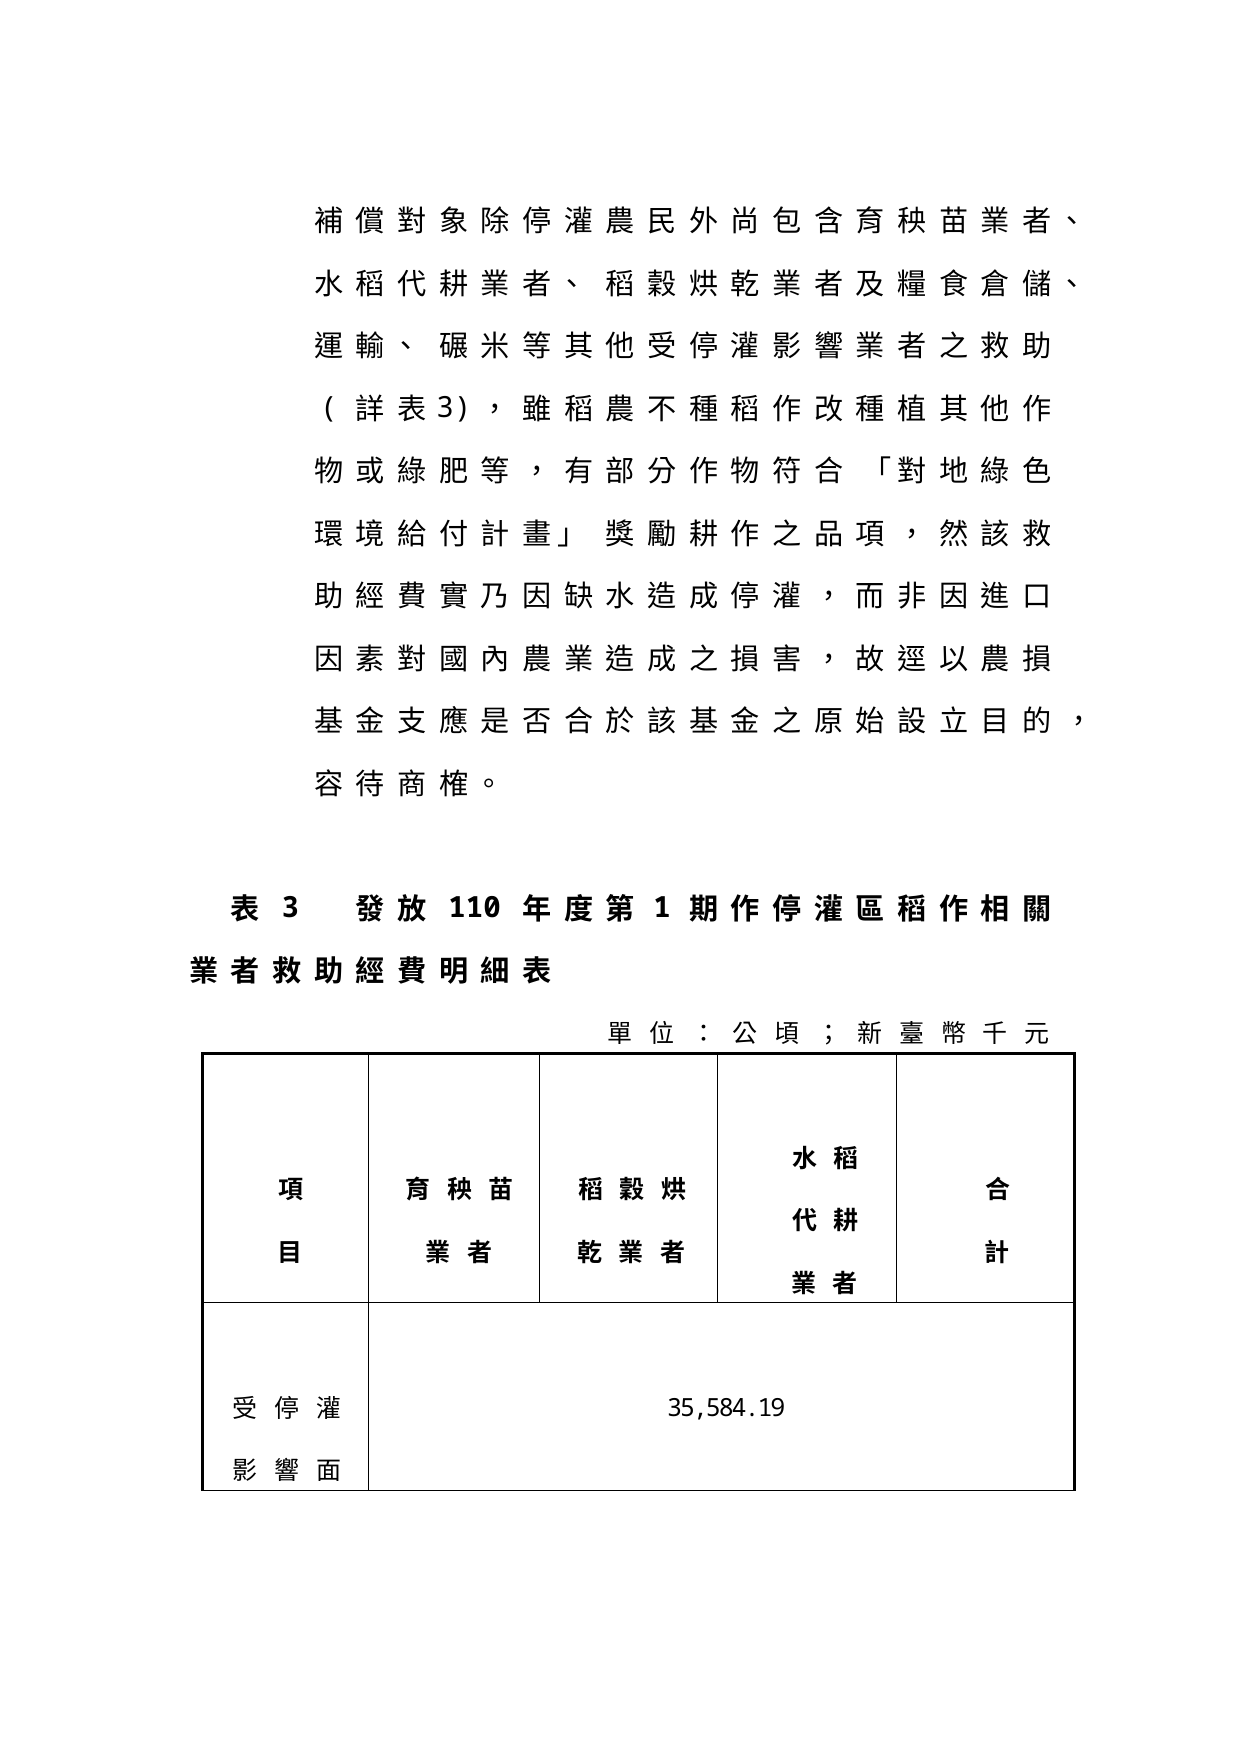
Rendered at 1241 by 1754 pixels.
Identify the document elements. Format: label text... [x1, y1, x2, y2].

table_header 合 計 [897, 1055, 1073, 1302]
table_header 育秧苗業者 [369, 1055, 539, 1302]
table_header 水稻代耕業者 [718, 1055, 896, 1302]
table_header 稻穀烘乾業者 [540, 1055, 717, 1302]
table_cell 受停灌影響面 [204, 1303, 368, 1490]
table_cell 35,584.19 [369, 1303, 1073, 1490]
table_header 項 目 [204, 1055, 368, 1302]
text 依農委會所提供資料，104至110年度農委會分攤之停灌休耕補償金均係由所主管農業受進口損害救助基金(以下簡稱農損基金)支應，其中110年度第1期作該基金除預估將分攤24億3,245萬元外，尚需負擔救助稻作相關業者之經費3億7,388萬4千元，惟該基金係依農業發展條例第52條第3項規定設置，其救助原則為國產農產品因進口或與外國或國際組織協議降低關稅稅率或開放進口，而遭受損害或有損害之虞時實施。若就110年度第1期作之發放原因及對象以觀，係因逢枯水期，水源不足，爰調度農業用水以供應家用、公共給水及工業用水所致，所補償對象除停灌農民外尚包含育秧苗業者、水稻代耕業者、稻穀烘乾業者及糧食倉儲、運輸、碾米等其他受停灌影響業者之救助(詳表3)，雖稻農不種稻作改種植其他作物或綠肥等，有部分作物符合「對地綠色環境給付計畫」獎勵耕作之品項，然該救助經費實乃因缺水造成停灌，而非因進口因素對國內農業造成之損害，故逕以農損基金支應是否合於該基金之原始設立目的，容待商榷。 [271, 177, 1058, 802]
text 表3 發放110年度第1期作停灌區稻作相關業者救助經費明細表 [183, 865, 1058, 990]
text 單位：公頃；新臺幣千元 [183, 990, 1058, 1052]
